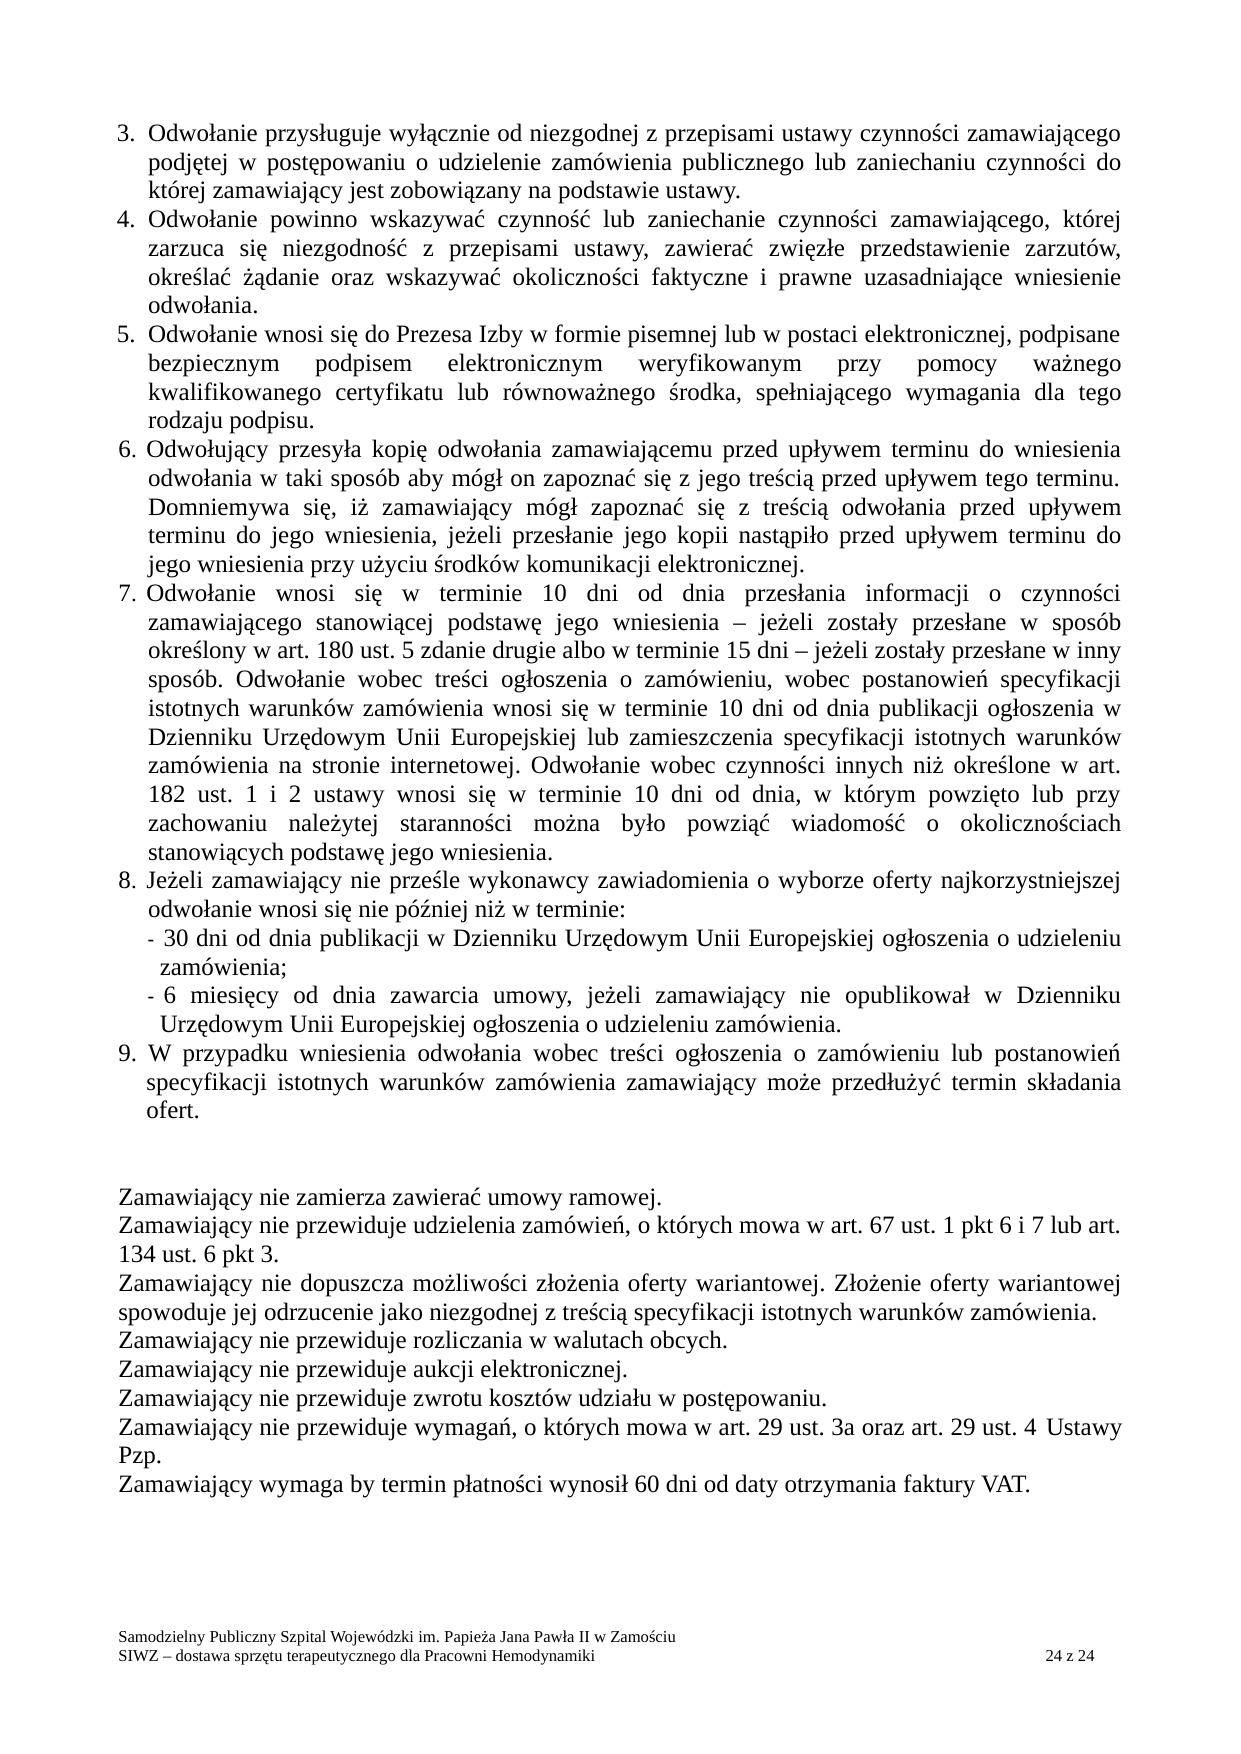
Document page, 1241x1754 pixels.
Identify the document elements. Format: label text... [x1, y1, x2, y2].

text Zamawiający nie przewiduje zwrotu kosztów udziału w postępowaniu. [118, 1383, 1122, 1412]
text Zamawiający nie zamierza zawierać umowy ramowej. [118, 1182, 1122, 1211]
list Odwołanie przysługuje wyłącznie od niezgodnej z przepisami ustawy czynności zamawiającego podjętej w postępowaniu o udzielenie zamówienia publicznego lub zaniechaniu czynności do której zamawiający jest zobowiązany na podstawie ustawy. [117, 118, 1122, 204]
list 6 miesięcy od dnia zawarcia umowy, jeżeli zamawiający nie opublikował w Dzienniku Urzędowym Unii Europejskiej ogłoszenia o udzieleniu zamówienia. [148, 981, 1122, 1038]
text Zamawiający nie dopuszcza możliwości złożenia oferty wariantowej. Złożenie oferty wariantowej spowoduje jej odrzucenie jako niezgodnej z treścią specyfikacji istotnych warunków zamówienia. [118, 1268, 1122, 1326]
list Odwołanie wnosi się w terminie 10 dni od dnia przesłania informacji o czynności zamawiającego stanowiącej podstawę jego wniesienia – jeżeli zostały przesłane w sposób określony w art. 180 ust. 5 zdanie drugie albo w terminie 15 dni – jeżeli zostały przesłane w inny sposób. Odwołanie wobec treści ogłoszenia o zamówieniu, wobec postanowień specyfikacji istotnych warunków zamówienia wnosi się w terminie 10 dni od dnia publikacji ogłoszenia w Dzienniku Urzędowym Unii Europejskiej lub zamieszczenia specyfikacji istotnych warunków zamówienia na stronie internetowej. Odwołanie wobec czynności innych niż określone w art. 182 ust. 1 i 2 ustawy wnosi się w terminie 10 dni od dnia, w którym powzięto lub przy zachowaniu należytej staranności można było powziąć wiadomość o okolicznościach stanowiących podstawę jego wniesienia. [118, 578, 1122, 866]
text Zamawiający nie przewiduje wymagań, o których mowa w art. 29 ust. 3a oraz art. 29 ust. 4 Ustawy Pzp. [118, 1412, 1122, 1469]
list Odwołujący przesyła kopię odwołania zamawiającemu przed upływem terminu do wniesienia odwołania w taki sposób aby mógł on zapoznać się z jego treścią przed upływem tego terminu. Domniemywa się, iż zamawiający mógł zapoznać się z treścią odwołania przed upływem terminu do jego wniesienia, jeżeli przesłanie jego kopii nastąpiło przed upływem terminu do jego wniesienia przy użyciu środków komunikacji elektronicznej. [118, 434, 1122, 578]
text Zamawiający nie przewiduje udzielenia zamówień, o których mowa w art. 67 ust. 1 pkt 6 i 7 lub art. 134 ust. 6 pkt 3. [118, 1211, 1122, 1268]
list Odwołanie wnosi się do Prezesa Izby w formie pisemnej lub w postaci elektronicznej, podpisane bezpiecznym podpisem elektronicznym weryfikowanym przy pomocy ważnego kwalifikowanego certyfikatu lub równoważnego środka, spełniającego wymagania dla tego rodzaju podpisu. [117, 319, 1122, 434]
list 30 dni od dnia publikacji w Dzienniku Urzędowym Unii Europejskiej ogłoszenia o udzieleniu zamówienia; [148, 923, 1122, 981]
text Zamawiający wymaga by termin płatności wynosił 60 dni od daty otrzymania faktury VAT. [118, 1469, 1122, 1498]
list Odwołanie powinno wskazywać czynność lub zaniechanie czynności zamawiającego, której zarzuca się niezgodność z przepisami ustawy, zawierać zwięzłe przedstawienie zarzutów, określać żądanie oraz wskazywać okoliczności faktyczne i prawne uzasadniające wniesienie odwołania. [117, 204, 1122, 319]
list Jeżeli zamawiający nie prześle wykonawcy zawiadomienia o wyborze oferty najkorzystniejszej odwołanie wnosi się nie później niż w terminie: [118, 866, 1122, 923]
text 9. W przypadku wniesienia odwołania wobec treści ogłoszenia o zamówieniu lub postanowień specyfikacji istotnych warunków zamówienia zamawiający może przedłużyć termin składania ofert. [118, 1038, 1122, 1124]
text Zamawiający nie przewiduje aukcji elektronicznej. [118, 1354, 1122, 1383]
text Zamawiający nie przewiduje rozliczania w walutach obcych. [118, 1326, 1122, 1354]
